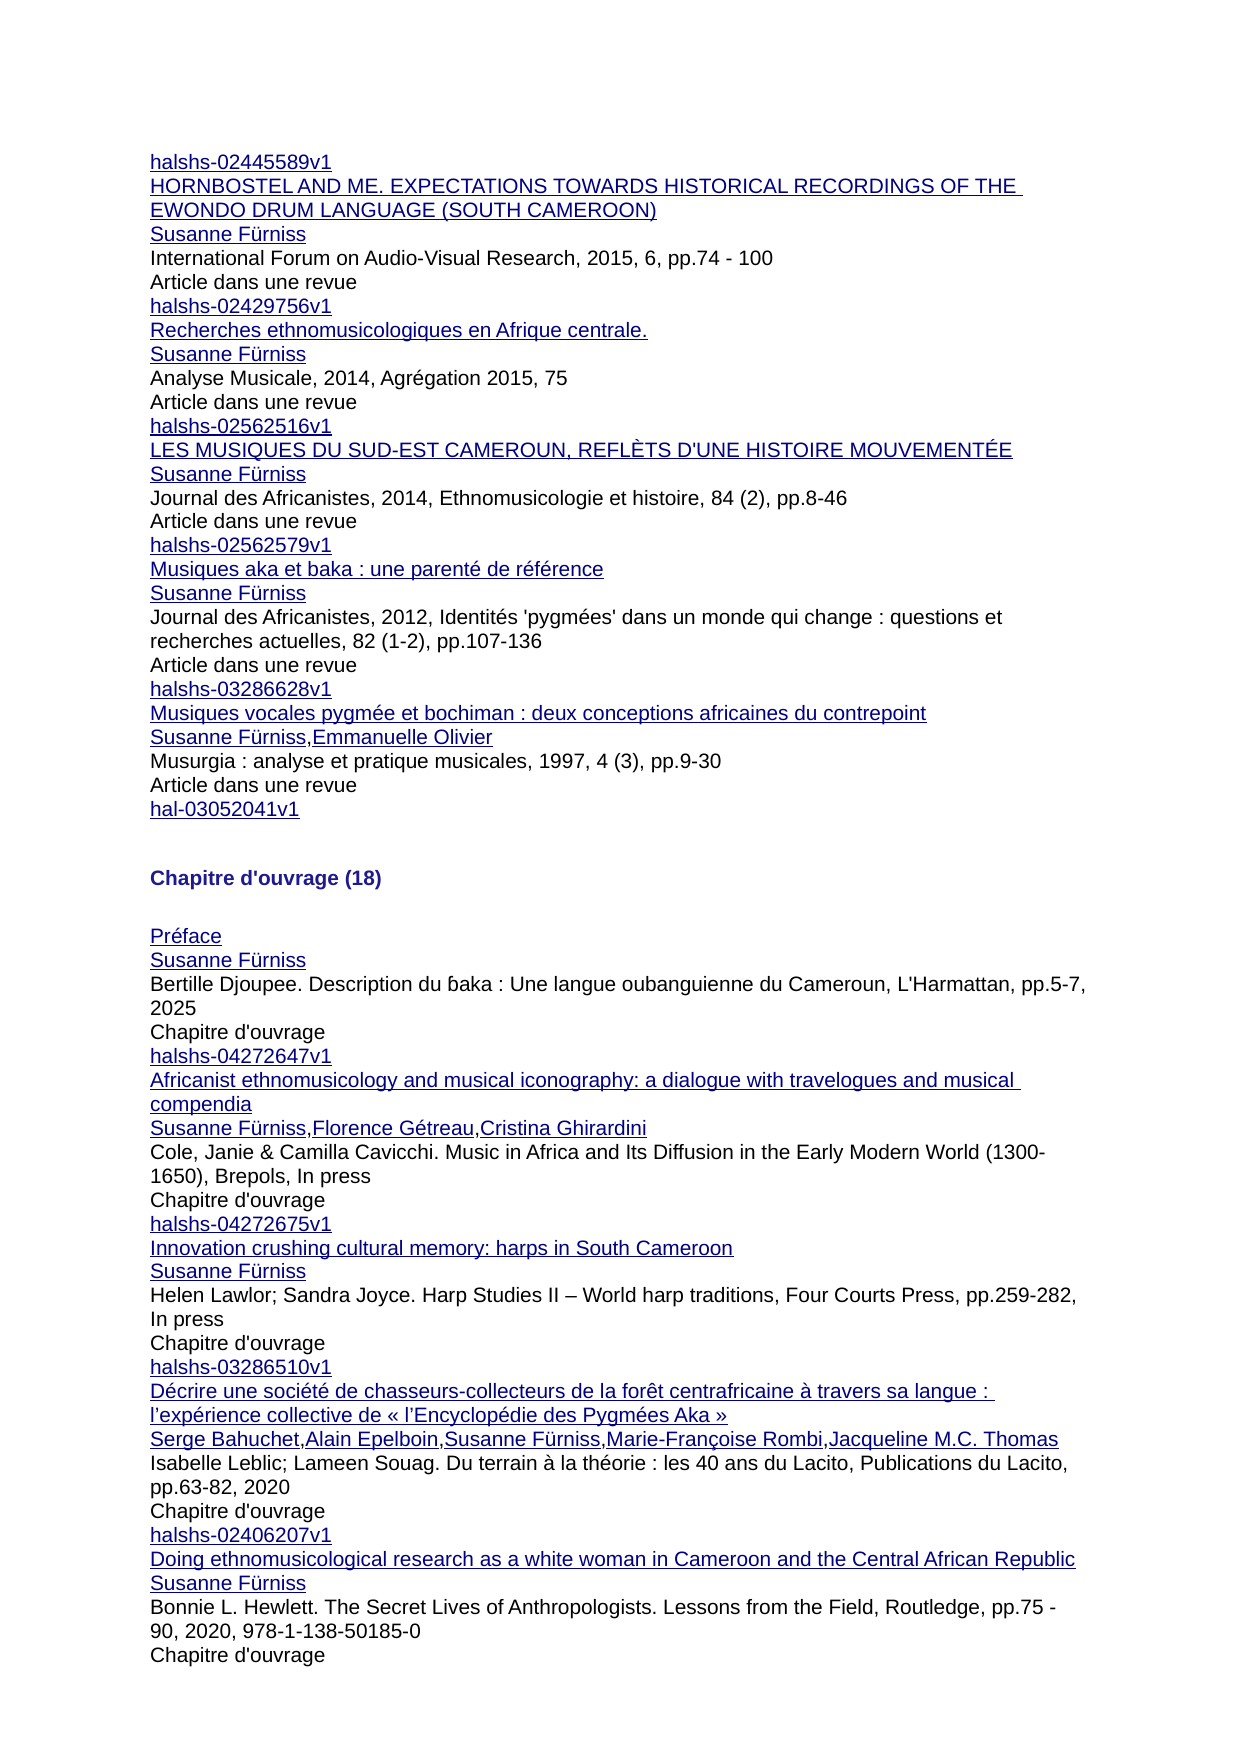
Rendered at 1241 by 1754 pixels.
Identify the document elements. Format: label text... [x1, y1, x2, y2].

table_cell Innovation crushing cultural memory: harps in South Cameroon Susanne Fürniss Helen Lawlor; Sandra Joyce. Harp Studies II – World harp traditions, Four Courts Press, pp.259-282, In press Chapitre d'ouvrage halshs-03286510v1 [150, 1235, 1090, 1379]
table_header Préface Susanne Fürniss Bertille Djoupee. Description du ɓaka : Une langue oubanguienne du Cameroun, L'Harmattan, pp.5-7, 2025 Chapitre d'ouvrage halshs-04272647v1 [150, 924, 1090, 1068]
table_cell Décrire une société de chasseurs-collecteurs de la forêt centrafricaine à travers sa langue : l’expérience collective de « l’Encyclopédie des Pygmées Aka » Serge Bahuchet,Alain Epelboin,Susanne Fürniss,Marie-Françoise Rombi,Jacqueline M.C. Thomas Isabelle Leblic; Lameen Souag. Du terrain à la théorie : les 40 ans du Lacito, Publications du Lacito, pp.63-82, 2020 Chapitre d'ouvrage halshs-02406207v1 [150, 1379, 1090, 1547]
table_cell HORNBOSTEL AND ME. EXPECTATIONS TOWARDS HISTORICAL RECORDINGS OF THE EWONDO DRUM LANGUAGE (SOUTH CAMEROON) Susanne Fürniss International Forum on Audio-Visual Research, 2015, 6, pp.74 - 100 Article dans une revue halshs-02429756v1 [150, 174, 1090, 318]
table_cell Recherches ethnomusicologiques en Afrique centrale. Susanne Fürniss Analyse Musicale, 2014, Agrégation 2015, 75 Article dans une revue halshs-02562516v1 [150, 318, 1090, 437]
table_cell Musiques vocales pygmée et bochiman : deux conceptions africaines du contrepoint Susanne Fürniss,Emmanuelle Olivier Musurgia : analyse et pratique musicales, 1997, 4 (3), pp.9-30 Article dans une revue hal-03052041v1 [150, 701, 1090, 821]
table_cell Africanist ethnomusicology and musical iconography: a dialogue with travelogues and musical compendia Susanne Fürniss,Florence Gétreau,Cristina Ghirardini Cole, Janie & Camilla Cavicchi. Music in Africa and Its Diffusion in the Early Modern World (1300-1650), Brepols, In press Chapitre d'ouvrage halshs-04272675v1 [150, 1068, 1090, 1235]
table_cell Musiques aka et baka : une parenté de référence Susanne Fürniss Journal des Africanistes, 2012, Identités 'pygmées' dans un monde qui change : questions et recherches actuelles, 82 (1-2), pp.107-136 Article dans une revue halshs-03286628v1 [150, 557, 1090, 701]
table_cell Doing ethnomusicological research as a white woman in Cameroon and the Central African Republic Susanne Fürniss Bonnie L. Hewlett. The Secret Lives of Anthropologists. Lessons from the Field, Routledge, pp.75 - 90, 2020, 978-1-138-50185-0 Chapitre d'ouvrage [150, 1547, 1090, 1667]
table_cell LES MUSIQUES DU SUD-EST CAMEROUN, REFLÈTS D'UNE HISTOIRE MOUVEMENTÉE Susanne Fürniss Journal des Africanistes, 2014, Ethnomusicologie et histoire, 84 (2), pp.8-46 Article dans une revue halshs-02562579v1 [150, 438, 1090, 557]
table_cell halshs-02445589v1 [150, 150, 1090, 174]
subtitle Chapitre d'ouvrage (18) [150, 866, 1090, 889]
